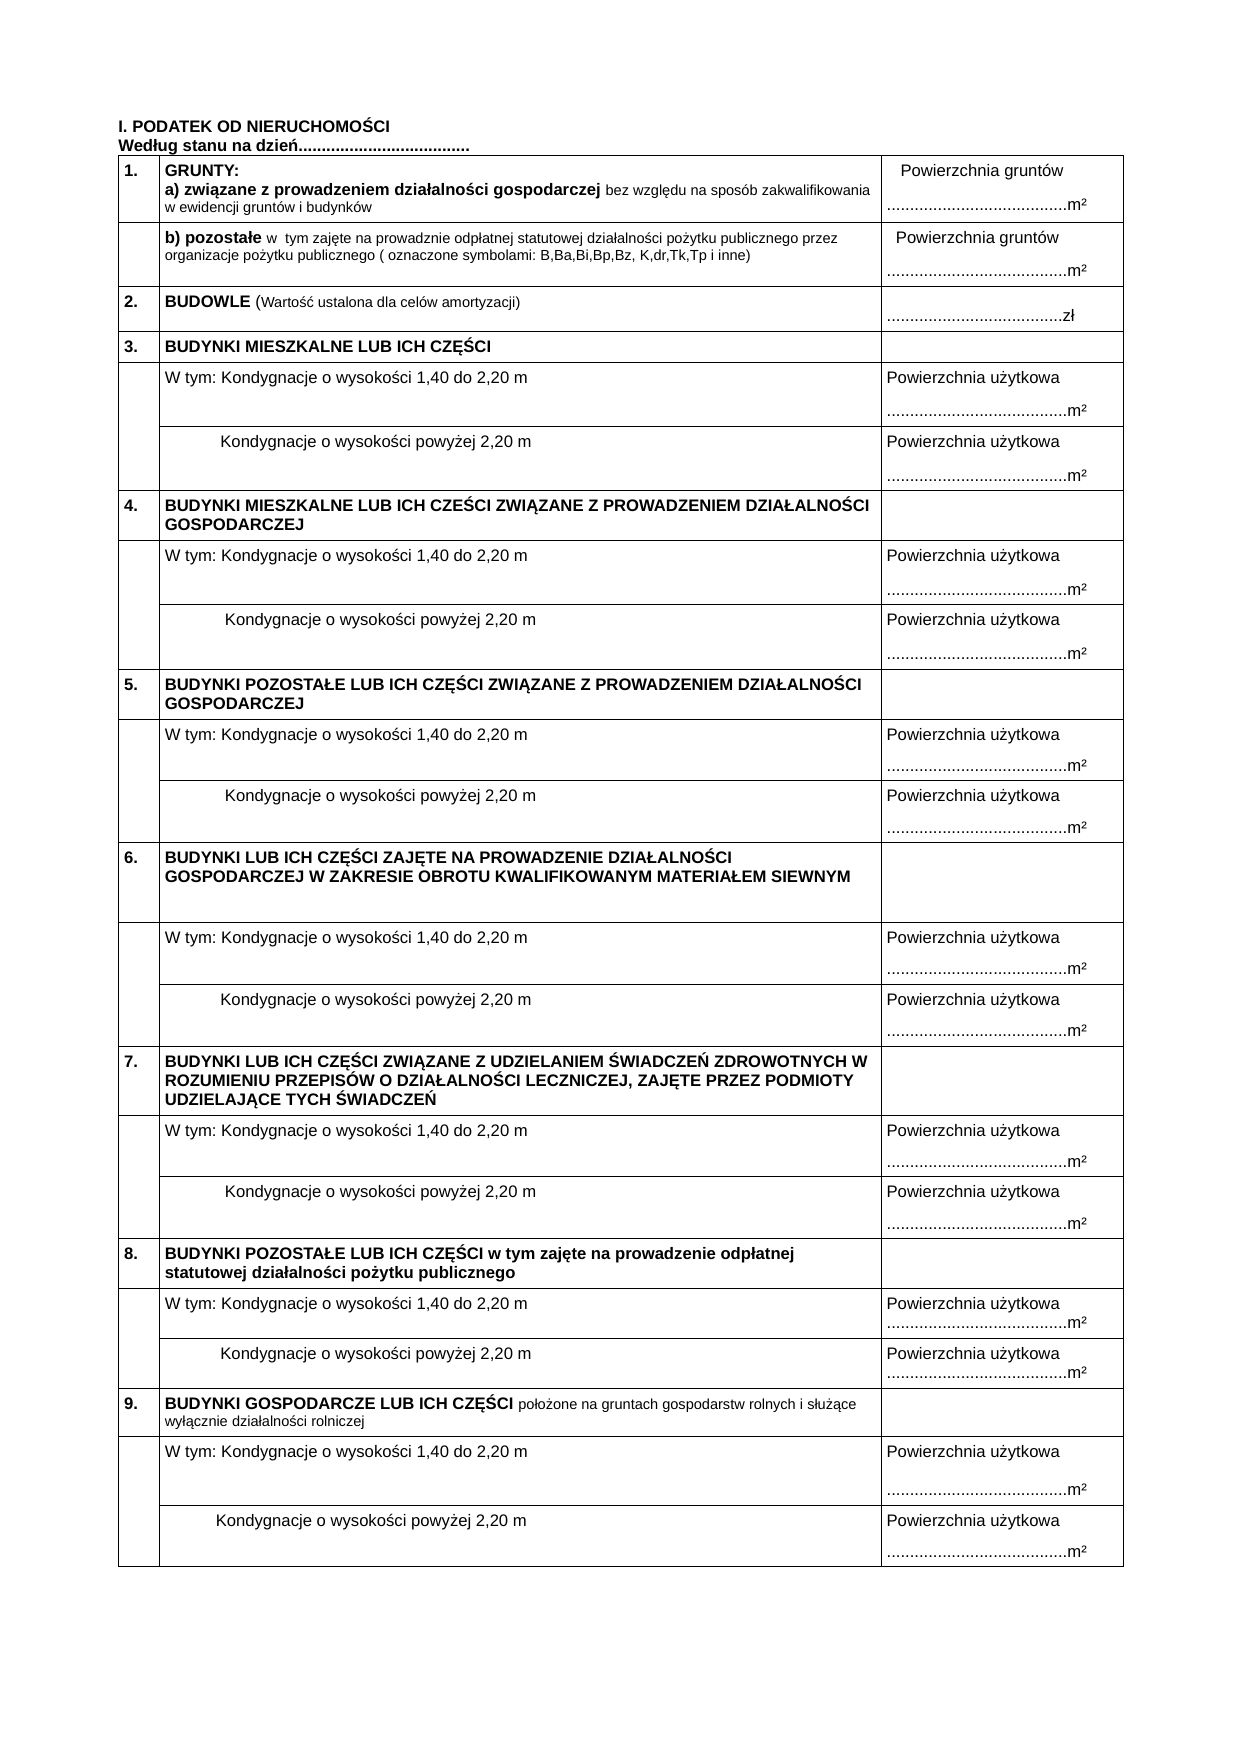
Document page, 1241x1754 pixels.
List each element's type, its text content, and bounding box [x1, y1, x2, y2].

table_cell 8. [119, 1239, 159, 1288]
table_cell [119, 1437, 159, 1566]
table_cell BUDYNKI MIESZKALNE LUB ICH CZEŚCI ZWIĄZANE Z PROWADZENIEM DZIAŁALNOŚCI GOSPODARCZEJ [160, 491, 881, 540]
table_cell [882, 670, 1123, 718]
table_cell [119, 720, 159, 842]
table_cell 3. [119, 332, 159, 362]
table_cell Powierzchnia użytkowa .......................................m² [882, 605, 1123, 669]
table_cell [882, 332, 1123, 362]
table_cell Kondygnacje o wysokości powyżej 2,20 m [160, 781, 881, 842]
table_cell Powierzchnia użytkowa .......................................m² [882, 1116, 1123, 1176]
table_cell Powierzchnia użytkowa .......................................m² [882, 1289, 1123, 1338]
table_cell W tym: Kondygnacje o wysokości 1,40 do 2,20 m [160, 1116, 881, 1176]
table_cell Kondygnacje o wysokości powyżej 2,20 m [160, 605, 881, 669]
table_cell ......................................zł [882, 287, 1123, 331]
table_cell BUDYNKI GOSPODARCZE LUB ICH CZĘŚCI położone na gruntach gospodarstw rolnych i służące wyłącznie działalności rolniczej [160, 1389, 881, 1436]
table_cell W tym: Kondygnacje o wysokości 1,40 do 2,20 m [160, 720, 881, 780]
table_cell [882, 1239, 1123, 1288]
text I. PODATEK OD NIERUCHOMOŚCI [118, 117, 1122, 136]
table_cell 4. [119, 491, 159, 540]
table_cell [882, 491, 1123, 540]
table_cell [119, 363, 159, 490]
table_cell Kondygnacje o wysokości powyżej 2,20 m [160, 1506, 881, 1566]
table_cell 2. [119, 287, 159, 331]
table_cell Powierzchnia użytkowa .......................................m² [882, 427, 1123, 490]
table_cell Powierzchnia użytkowa .......................................m² [882, 985, 1123, 1046]
table_cell W tym: Kondygnacje o wysokości 1,40 do 2,20 m [160, 923, 881, 984]
table_cell Powierzchnia użytkowa .......................................m² [882, 781, 1123, 842]
table_cell Kondygnacje o wysokości powyżej 2,20 m [160, 427, 881, 490]
table_cell Kondygnacje o wysokości powyżej 2,20 m [160, 1339, 881, 1388]
table_cell [119, 541, 159, 669]
table_cell Powierzchnia użytkowa .......................................m² [882, 923, 1123, 984]
table_cell 5. [119, 670, 159, 718]
table_cell 6. [119, 843, 159, 922]
table_header Powierzchnia gruntów .......................................m² [882, 156, 1123, 222]
table_cell BUDYNKI LUB ICH CZĘŚCI ZAJĘTE NA PROWADZENIE DZIAŁALNOŚCI GOSPODARCZEJ W ZAKRESIE OBROTU KWALIFIKOWANYM MATERIAŁEM SIEWNYM [160, 843, 881, 922]
table_cell Kondygnacje o wysokości powyżej 2,20 m [160, 1177, 881, 1238]
table_cell b) pozostałe w tym zajęte na prowadznie odpłatnej statutowej działalności pożytku publicznego przez organizacje pożytku publicznego ( oznaczone symbolami: B,Ba,Bi,Bp,Bz, K,dr,Tk,Tp i inne) [160, 223, 881, 286]
table_cell W tym: Kondygnacje o wysokości 1,40 do 2,20 m [160, 363, 881, 426]
table_cell Powierzchnia użytkowa .......................................m² [882, 541, 1123, 604]
table_header GRUNTY: a) związane z prowadzeniem działalności gospodarczej bez względu na sposób zakwalifikowania w ewidencji gruntów i budynków [160, 156, 881, 222]
table_cell Powierzchnia użytkowa .......................................m² [882, 1177, 1123, 1238]
table_cell [119, 923, 159, 1046]
table_cell BUDYNKI POZOSTAŁE LUB ICH CZĘŚCI w tym zajęte na prowadzenie odpłatnej statutowej działalności pożytku publicznego [160, 1239, 881, 1288]
table_cell BUDYNKI LUB ICH CZĘŚCI ZWIĄZANE Z UDZIELANIEM ŚWIADCZEŃ ZDROWOTNYCH W ROZUMIENIU PRZEPISÓW O DZIAŁALNOŚCI LECZNICZEJ, ZAJĘTE PRZEZ PODMIOTY UDZIELAJĄCE TYCH ŚWIADCZEŃ [160, 1047, 881, 1114]
table_cell BUDOWLE (Wartość ustalona dla celów amortyzacji) [160, 287, 881, 331]
table_cell W tym: Kondygnacje o wysokości 1,40 do 2,20 m [160, 541, 881, 604]
table_cell 9. [119, 1389, 159, 1436]
table_cell [882, 843, 1123, 922]
table_cell Powierzchnia gruntów .......................................m² [882, 223, 1123, 286]
text Według stanu na dzień..................................... [118, 136, 1122, 155]
table_cell BUDYNKI POZOSTAŁE LUB ICH CZĘŚCI ZWIĄZANE Z PROWADZENIEM DZIAŁALNOŚCI GOSPODARCZEJ [160, 670, 881, 718]
table_cell Powierzchnia użytkowa .......................................m² [882, 363, 1123, 426]
table_cell BUDYNKI MIESZKALNE LUB ICH CZĘŚCI [160, 332, 881, 362]
table_cell [882, 1047, 1123, 1114]
table_header 1. [119, 156, 159, 222]
table_cell Powierzchnia użytkowa .......................................m² [882, 1437, 1123, 1504]
table_cell [882, 1389, 1123, 1436]
table_cell [119, 223, 159, 286]
table_cell Powierzchnia użytkowa .......................................m² [882, 1339, 1123, 1388]
table_cell W tym: Kondygnacje o wysokości 1,40 do 2,20 m [160, 1289, 881, 1338]
table_cell Powierzchnia użytkowa .......................................m² [882, 1506, 1123, 1566]
table_cell [119, 1289, 159, 1388]
table_cell W tym: Kondygnacje o wysokości 1,40 do 2,20 m [160, 1437, 881, 1504]
table_cell Powierzchnia użytkowa .......................................m² [882, 720, 1123, 780]
table_cell [119, 1116, 159, 1238]
table_cell 7. [119, 1047, 159, 1114]
table_cell Kondygnacje o wysokości powyżej 2,20 m [160, 985, 881, 1046]
